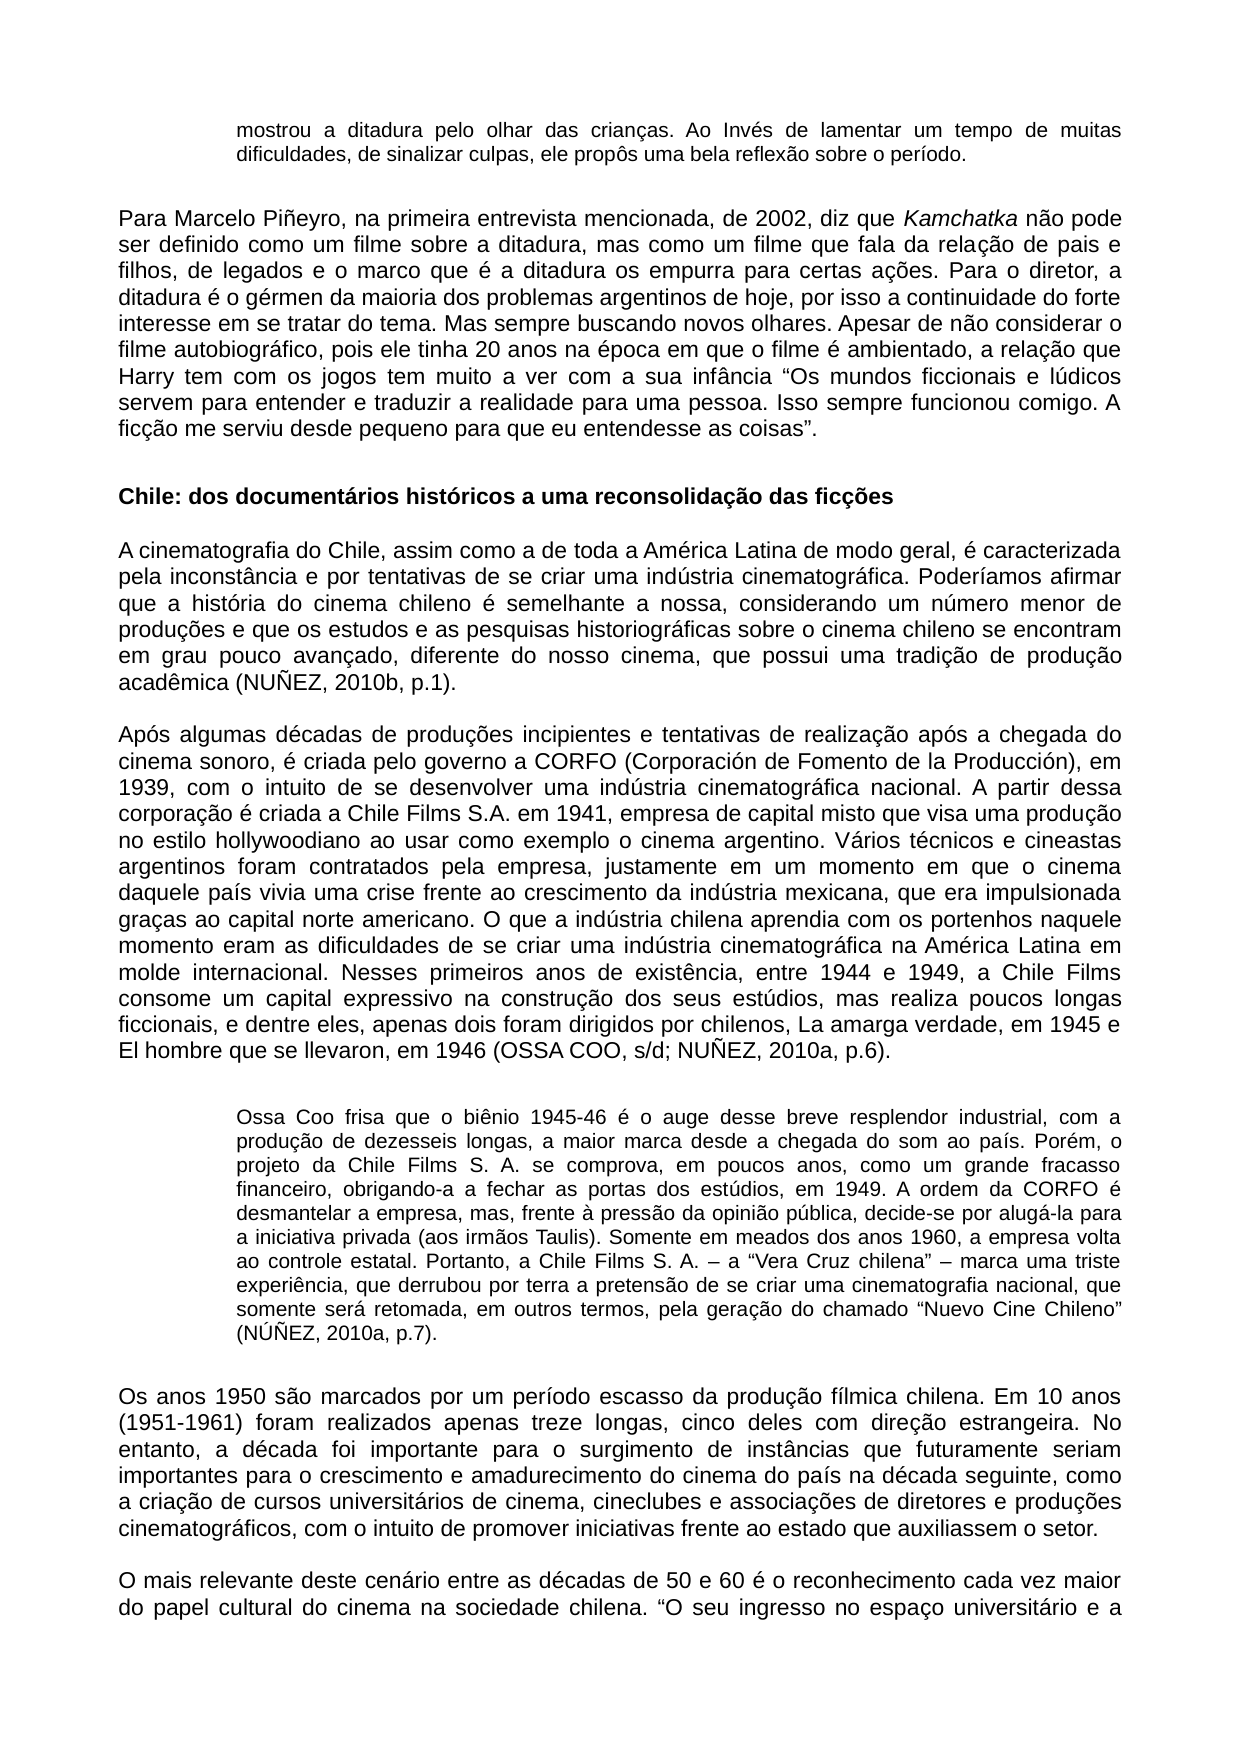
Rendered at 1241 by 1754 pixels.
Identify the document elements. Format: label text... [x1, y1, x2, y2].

text Após algumas décadas de produções incipientes e tentativas de realização após a chegada do cinema sonoro, é criada pelo governo a CORFO (Corporación de Fomento de la Producción), em 1939, com o intuito de se desenvolver uma indústria cinematográfica nacional. A partir dessa corporação é criada a Chile Films S.A. em 1941, empresa de capital misto que visa uma produção no estilo hollywoodiano ao usar como exemplo o cinema argentino. Vários técnicos e cineastas argentinos foram contratados pela empresa, justamente em um momento em que o cinema daquele país vivia uma crise frente ao crescimento da indústria mexicana, que era impulsionada graças ao capital norte americano. O que a indústria chilena aprendia com os portenhos naquele momento eram as dificuldades de se criar uma indústria cinematográfica na América Latina em molde internacional. Nesses primeiros anos de existência, entre 1944 e 1949, a Chile Films consome um capital expressivo na construção dos seus estúdios, mas realiza poucos longas ficcionais, e dentre eles, apenas dois foram dirigidos por chilenos, La amarga verdade, em 1945 e El hombre que se llevaron, em 1946 (OSSA COO, s/d; NUÑEZ, 2010a, p.6). [118, 721, 1122, 1064]
text mostrou a ditadura pelo olhar das crianças. Ao Invés de lamentar um tempo de muitas dificuldades, de sinalizar culpas, ele propôs uma bela reflexão sobre o período. [236, 118, 1122, 166]
text Ossa Coo frisa que o biênio 1945-46 é o auge desse breve resplendor industrial, com a produção de dezesseis longas, a maior marca desde a chegada do som ao país. Porém, o projeto da Chile Films S. A. se comprova, em poucos anos, como um grande fracasso financeiro, obrigando-a a fechar as portas dos estúdios, em 1949. A ordem da CORFO é desmantelar a empresa, mas, frente à pressão da opinião pública, decide-se por alugá-la para a iniciativa privada (aos irmãos Taulis). Somente em meados dos anos 1960, a empresa volta ao controle estatal. Portanto, a Chile Films S. A. – a “Vera Cruz chilena” – marca uma triste experiência, que derrubou por terra a pretensão de se criar uma cinematografia nacional, que somente será retomada, em outros termos, pela geração do chamado “Nuevo Cine Chileno” (NÚÑEZ, 2010a, p.7). [236, 1105, 1122, 1344]
text Chile: dos documentários históricos a uma reconsolidação das ficções [118, 483, 1122, 509]
text Para Marcelo Piñeyro, na primeira entrevista mencionada, de 2002, diz que Kamchatka não pode ser definido como um filme sobre a ditadura, mas como um filme que fala da relação de pais e filhos, de legados e o marco que é a ditadura os empurra para certas ações. Para o diretor, a ditadura é o gérmen da maioria dos problemas argentinos de hoje, por isso a continuidade do forte interesse em se tratar do tema. Mas sempre buscando novos olhares. Apesar de não considerar o filme autobiográfico, pois ele tinha 20 anos na época em que o filme é ambientado, a relação que Harry tem com os jogos tem muito a ver com a sua infância “Os mundos ficcionais e lúdicos servem para entender e traduzir a realidade para uma pessoa. Isso sempre funcionou comigo. A ficção me serviu desde pequeno para que eu entendesse as coisas”. [118, 204, 1122, 442]
text Os anos 1950 são marcados por um período escasso da produção fílmica chilena. Em 10 anos (1951-1961) foram realizados apenas treze longas, cinco deles com direção estrangeira. No entanto, a década foi importante para o surgimento de instâncias que futuramente seriam importantes para o crescimento e amadurecimento do cinema do país na década seguinte, como a criação de cursos universitários de cinema, cineclubes e associações de diretores e produções cinematográficos, com o intuito de promover iniciativas frente ao estado que auxiliassem o setor. [118, 1383, 1122, 1541]
text O mais relevante deste cenário entre as décadas de 50 e 60 é o reconhecimento cada vez maior do papel cultural do cinema na sociedade chilena. “O seu ingresso no espaço universitário e a [118, 1567, 1122, 1620]
text A cinematografia do Chile, assim como a de toda a América Latina de modo geral, é caracterizada pela inconstância e por tentativas de se criar uma indústria cinematográfica. Poderíamos afirmar que a história do cinema chileno é semelhante a nossa, considerando um número menor de produções e que os estudos e as pesquisas historiográficas sobre o cinema chileno se encontram em grau pouco avançado, diferente do nosso cinema, que possui uma tradição de produção acadêmica (NUÑEZ, 2010b, p.1). [118, 537, 1122, 695]
